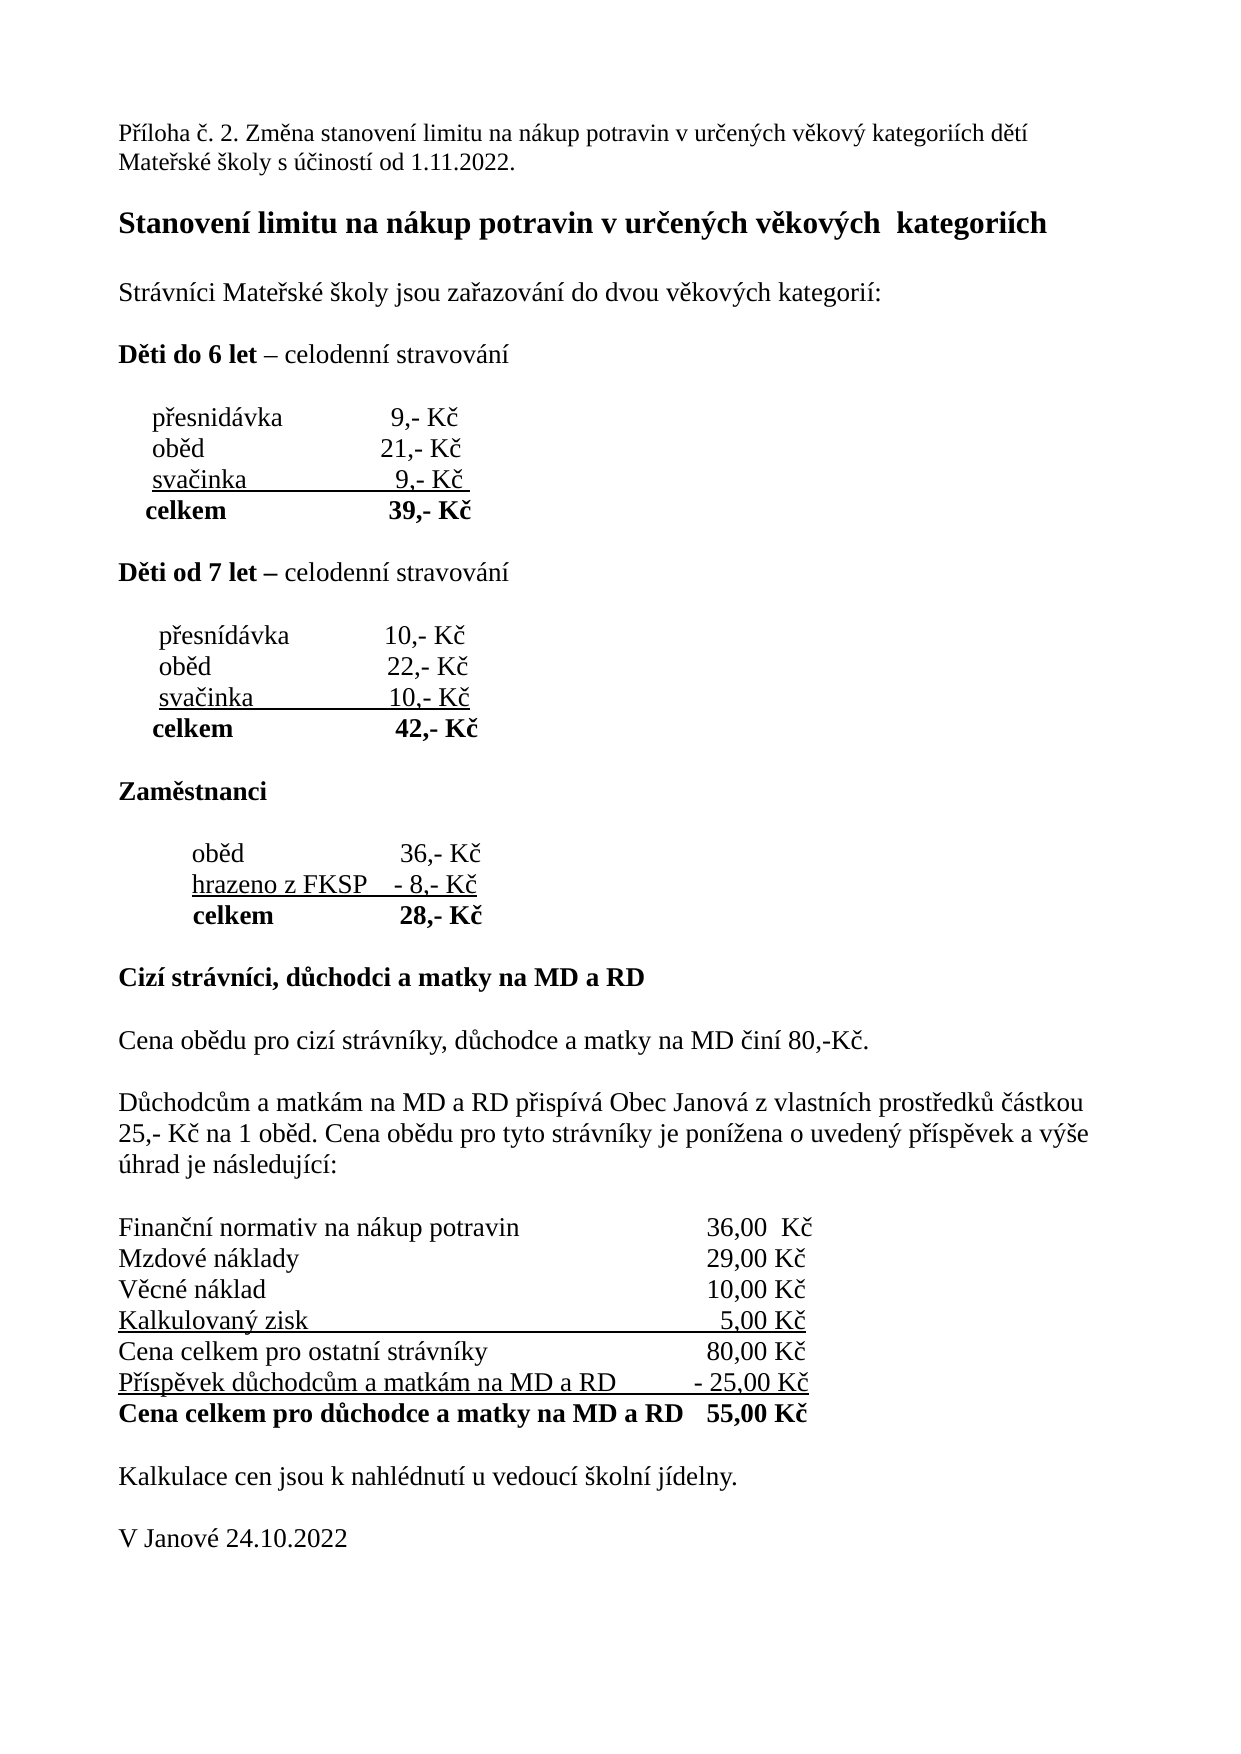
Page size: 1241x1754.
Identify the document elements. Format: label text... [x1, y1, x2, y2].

text Cizí strávníci, důchodci a matky na MD a RD [118, 961, 1122, 993]
text svačinka 9,- Kč [118, 463, 1122, 494]
text oběd 21,- Kč [118, 432, 1122, 463]
text Cena obědu pro cizí strávníky, důchodce a matky na MD činí 80,-Kč. [118, 1024, 1122, 1055]
text Kalkulovaný zisk 5,00 Kč [118, 1304, 1122, 1335]
text Zaměstnanci [118, 774, 1122, 806]
text Příloha č. 2. Změna stanovení limitu na nákup potravin v určených věkový kategoriích dětí Mateřské školy s účiností od 1.11.2022. [118, 118, 1122, 176]
text Stanovení limitu na nákup potravin v určených věkových kategoriích [118, 204, 1122, 240]
text oběd 36,- Kč [118, 837, 1122, 868]
text Cena celkem pro důchodce a matky na MD a RD 55,00 Kč [118, 1397, 1122, 1429]
text Finanční normativ na nákup potravin 36,00 Kč [118, 1211, 1122, 1242]
text Kalkulace cen jsou k nahlédnutí u vedoucí školní jídelny. [118, 1460, 1122, 1491]
text oběd 22,- Kč [118, 650, 1122, 681]
text celkem 28,- Kč [118, 899, 1122, 930]
text celkem 39,- Kč [118, 494, 1122, 525]
text Věcné náklad 10,00 Kč [118, 1273, 1122, 1304]
text Děti od 7 let – celodenní stravování [118, 557, 1122, 588]
text přesnidávka 9,- Kč [118, 401, 1122, 432]
text Strávníci Mateřské školy jsou zařazování do dvou věkových kategorií: [118, 276, 1122, 307]
text Příspěvek důchodcům a matkám na MD a RD - 25,00 Kč [118, 1366, 1122, 1397]
text Děti do 6 let – celodenní stravování [118, 338, 1122, 370]
text svačinka 10,- Kč [118, 681, 1122, 712]
text celkem 42,- Kč [118, 712, 1122, 743]
text Důchodcům a matkám na MD a RD přispívá Obec Janová z vlastních prostředků částkou 25,- Kč na 1 oběd. Cena obědu pro tyto strávníky je ponížena o uvedený příspěvek a výše úhrad je následující: [118, 1086, 1122, 1179]
text V Janové 24.10.2022 [118, 1522, 1122, 1553]
text Cena celkem pro ostatní strávníky 80,00 Kč [118, 1335, 1122, 1366]
text Mzdové náklady 29,00 Kč [118, 1242, 1122, 1273]
text hrazeno z FKSP - 8,- Kč [118, 868, 1122, 899]
text přesnídávka 10,- Kč [118, 619, 1122, 650]
